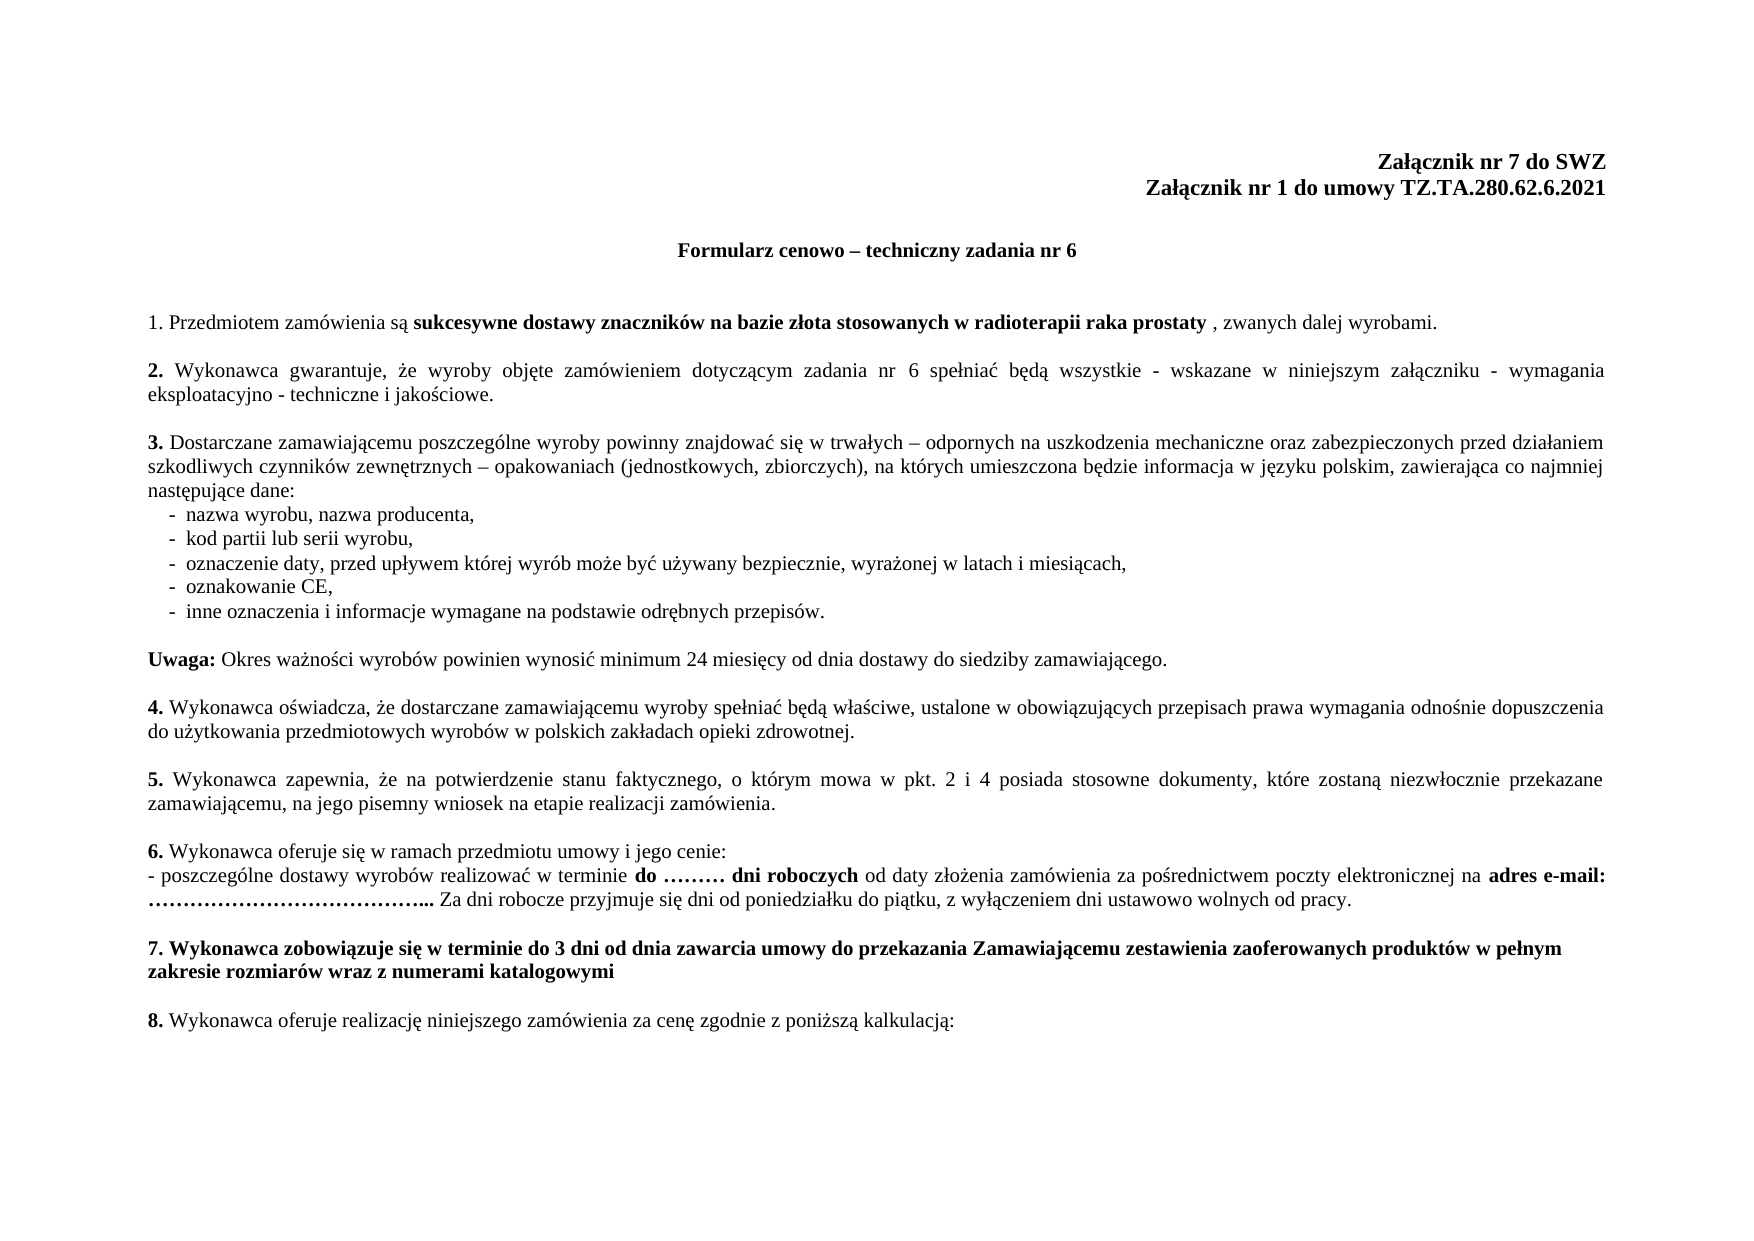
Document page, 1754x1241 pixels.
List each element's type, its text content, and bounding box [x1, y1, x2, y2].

text Załącznik nr 7 do SWZ [1167, 148, 1606, 174]
text - kod partii lub serii wyrobu, [148, 526, 1606, 550]
text 8. Wykonawca oferuje realizację niniejszego zamówienia za cenę zgodnie z poniższą kalkulacją: [148, 1008, 1606, 1032]
text 4. Wykonawca oświadcza, że dostarczane zamawiającemu wyroby spełniać będą właściwe, ustalone w obowiązujących przepisach prawa wymagania odnośnie dopuszczenia do użytkowania przedmiotowych wyrobów w polskich zakładach opieki zdrowotnej. [148, 695, 1606, 743]
text 6. Wykonawca oferuje się w ramach przedmiotu umowy i jego cenie: [148, 839, 1606, 863]
text - nazwa wyrobu, nazwa producenta, [148, 502, 1606, 526]
text - oznaczenie daty, przed upływem której wyrób może być używany bezpiecznie, wyrażonej w latach i miesiącach, [148, 550, 1606, 574]
subtitle Formularz cenowo – techniczny zadania nr 6 [148, 238, 1606, 262]
text 2. Wykonawca gwarantuje, że wyroby objęte zamówieniem dotyczącym zadania nr 6 spełniać będą wszystkie - wskazane w niniejszym załączniku - wymagania eksploatacyjno - techniczne i jakościowe. [148, 358, 1606, 406]
text 1. Przedmiotem zamówienia są sukcesywne dostawy znaczników na bazie złota stosowanych w radioterapii raka prostaty , zwanych dalej wyrobami. [148, 310, 1606, 334]
text 7. Wykonawca zobowiązuje się w terminie do 3 dni od dnia zawarcia umowy do przekazania Zamawiającemu zestawienia zaoferowanych produktów w pełnym zakresie rozmiarów wraz z numerami katalogowymi [148, 935, 1606, 983]
text Załącznik nr 1 do umowy TZ.TA.280.62.6.2021 [149, 174, 1606, 200]
text Uwaga: Okres ważności wyrobów powinien wynosić minimum 24 miesięcy od dnia dostawy do siedziby zamawiającego. [148, 647, 1606, 671]
text - poszczególne dostawy wyrobów realizować w terminie do ……… dni roboczych od daty złożenia zamówienia za pośrednictwem poczty elektronicznej na adres e-mail: …………………………………... Za dni robocze przyjmuje się dni od poniedziałku do piątku, z wyłączeniem dni ustawowo wolnych od pracy. [148, 863, 1606, 911]
text 5. Wykonawca zapewnia, że na potwierdzenie stanu faktycznego, o którym mowa w pkt. 2 i 4 posiada stosowne dokumenty, które zostaną niezwłocznie przekazane zamawiającemu, na jego pisemny wniosek na etapie realizacji zamówienia. [148, 767, 1606, 815]
text - inne oznaczenia i informacje wymagane na podstawie odrębnych przepisów. [148, 598, 1606, 623]
text - oznakowanie CE, [148, 574, 1606, 598]
text 3. Dostarczane zamawiającemu poszczególne wyroby powinny znajdować się w trwałych – odpornych na uszkodzenia mechaniczne oraz zabezpieczonych przed działaniem szkodliwych czynników zewnętrznych – opakowaniach (jednostkowych, zbiorczych), na których umieszczona będzie informacja w języku polskim, zawierająca co najmniej następujące dane: [148, 430, 1606, 502]
